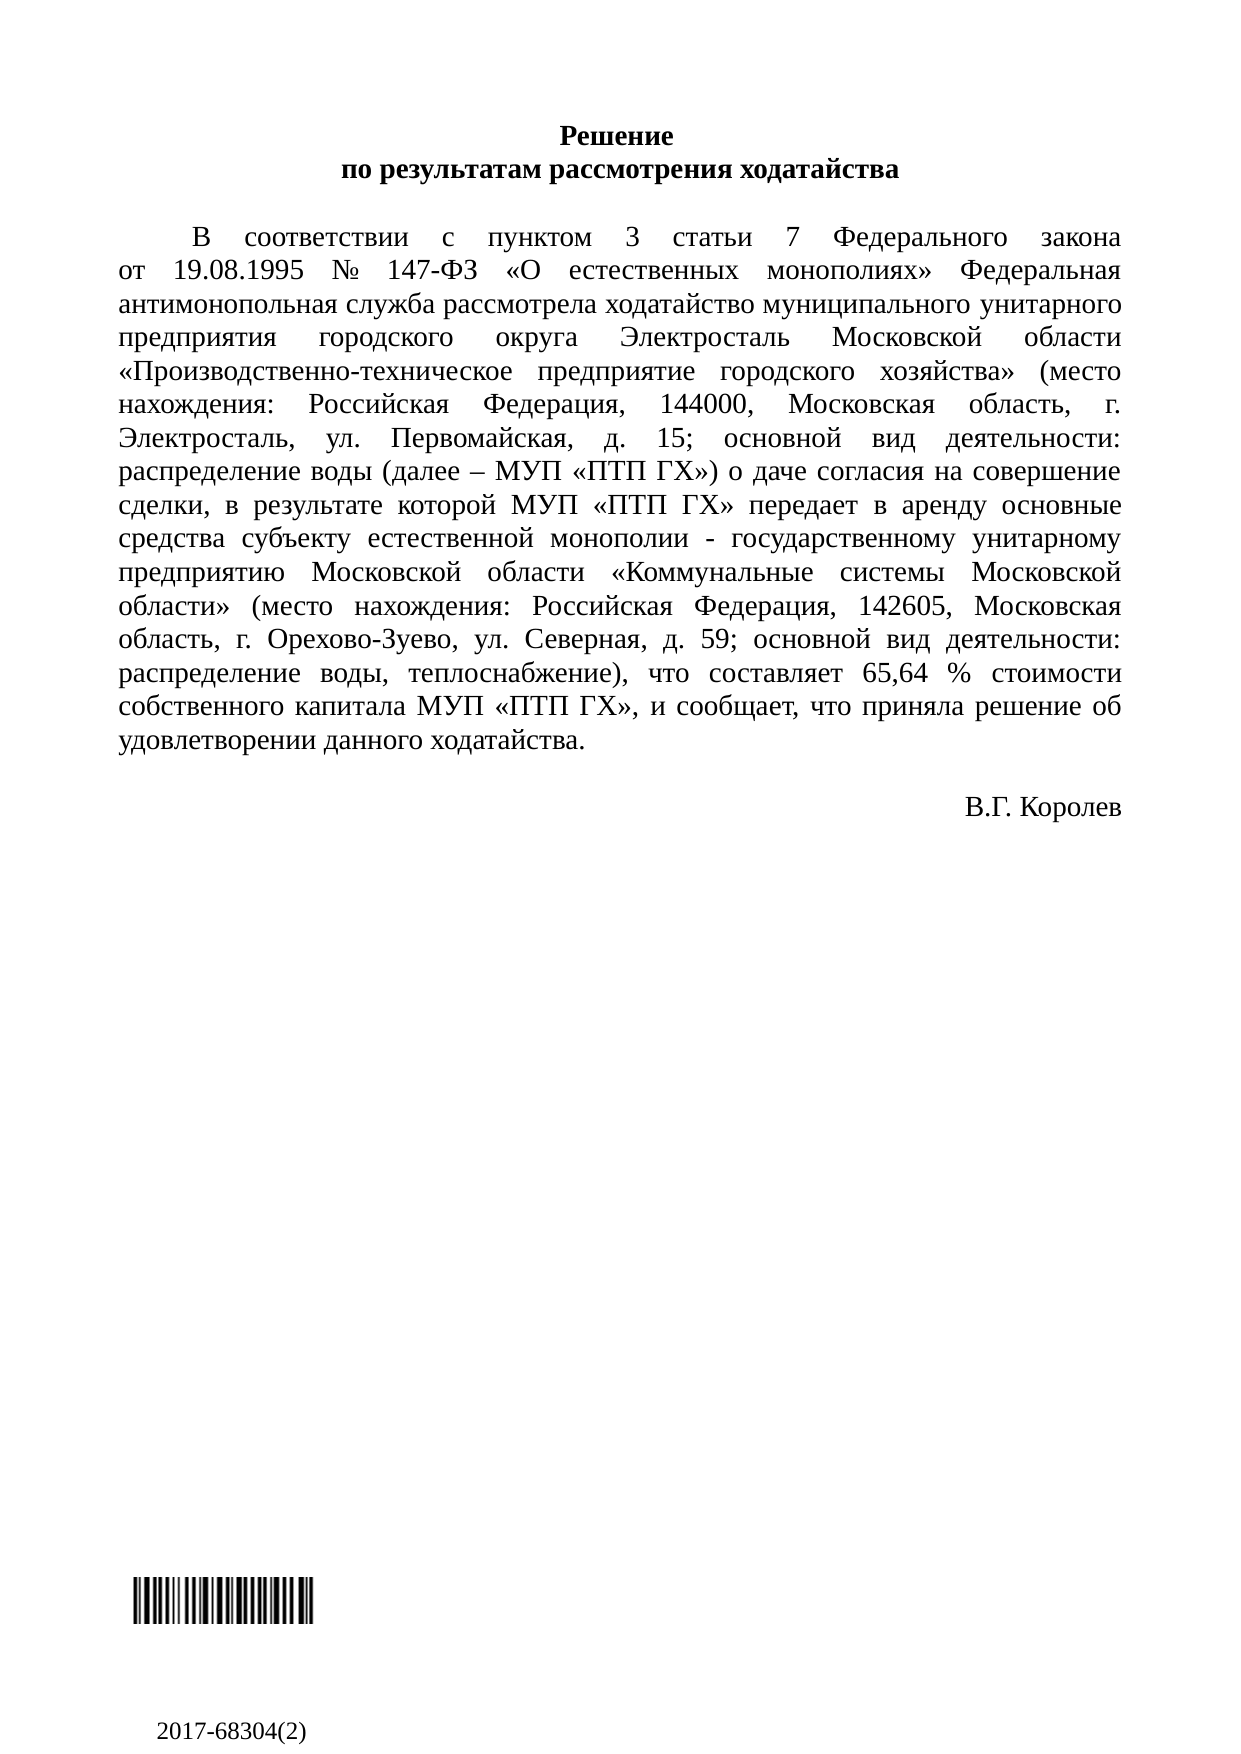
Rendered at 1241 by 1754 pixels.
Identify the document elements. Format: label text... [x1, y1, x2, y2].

text В.Г. Королев [118, 789, 1122, 822]
picture [118, 1577, 331, 1624]
text Решение [118, 118, 1122, 152]
text В соответствии с пунктом 3 статьи 7 Федерального закона от 19.08.1995 № 147-ФЗ «О естественных монополиях» Федеральная антимонопольная служба рассмотрела ходатайство муниципального унитарного предприятия городского округа Электросталь Московской области «Производственно-техническое предприятие городского хозяйства» (место нахождения: Российская Федерация, 144000, Московская область, г. Электросталь, ул. Первомайская, д. 15; основной вид деятельности: распределение воды (далее – МУП «ПТП ГХ») о даче согласия на совершение сделки, в результате которой МУП «ПТП ГХ» передает в аренду основные средства субъекту естественной монополии - государственному унитарному предприятию Московской области «Коммунальные системы Московской области» (место нахождения: Российская Федерация, 142605, Московская область, г. Орехово-Зуево, ул. Северная, д. 59; основной вид деятельности: распределение воды, теплоснабжение), что составляет 65,64 % стоимости собственного капитала МУП «ПТП ГХ», и сообщает, что приняла решение об удовлетворении данного ходатайства. [118, 219, 1122, 755]
text по результатам рассмотрения ходатайства [118, 152, 1122, 185]
